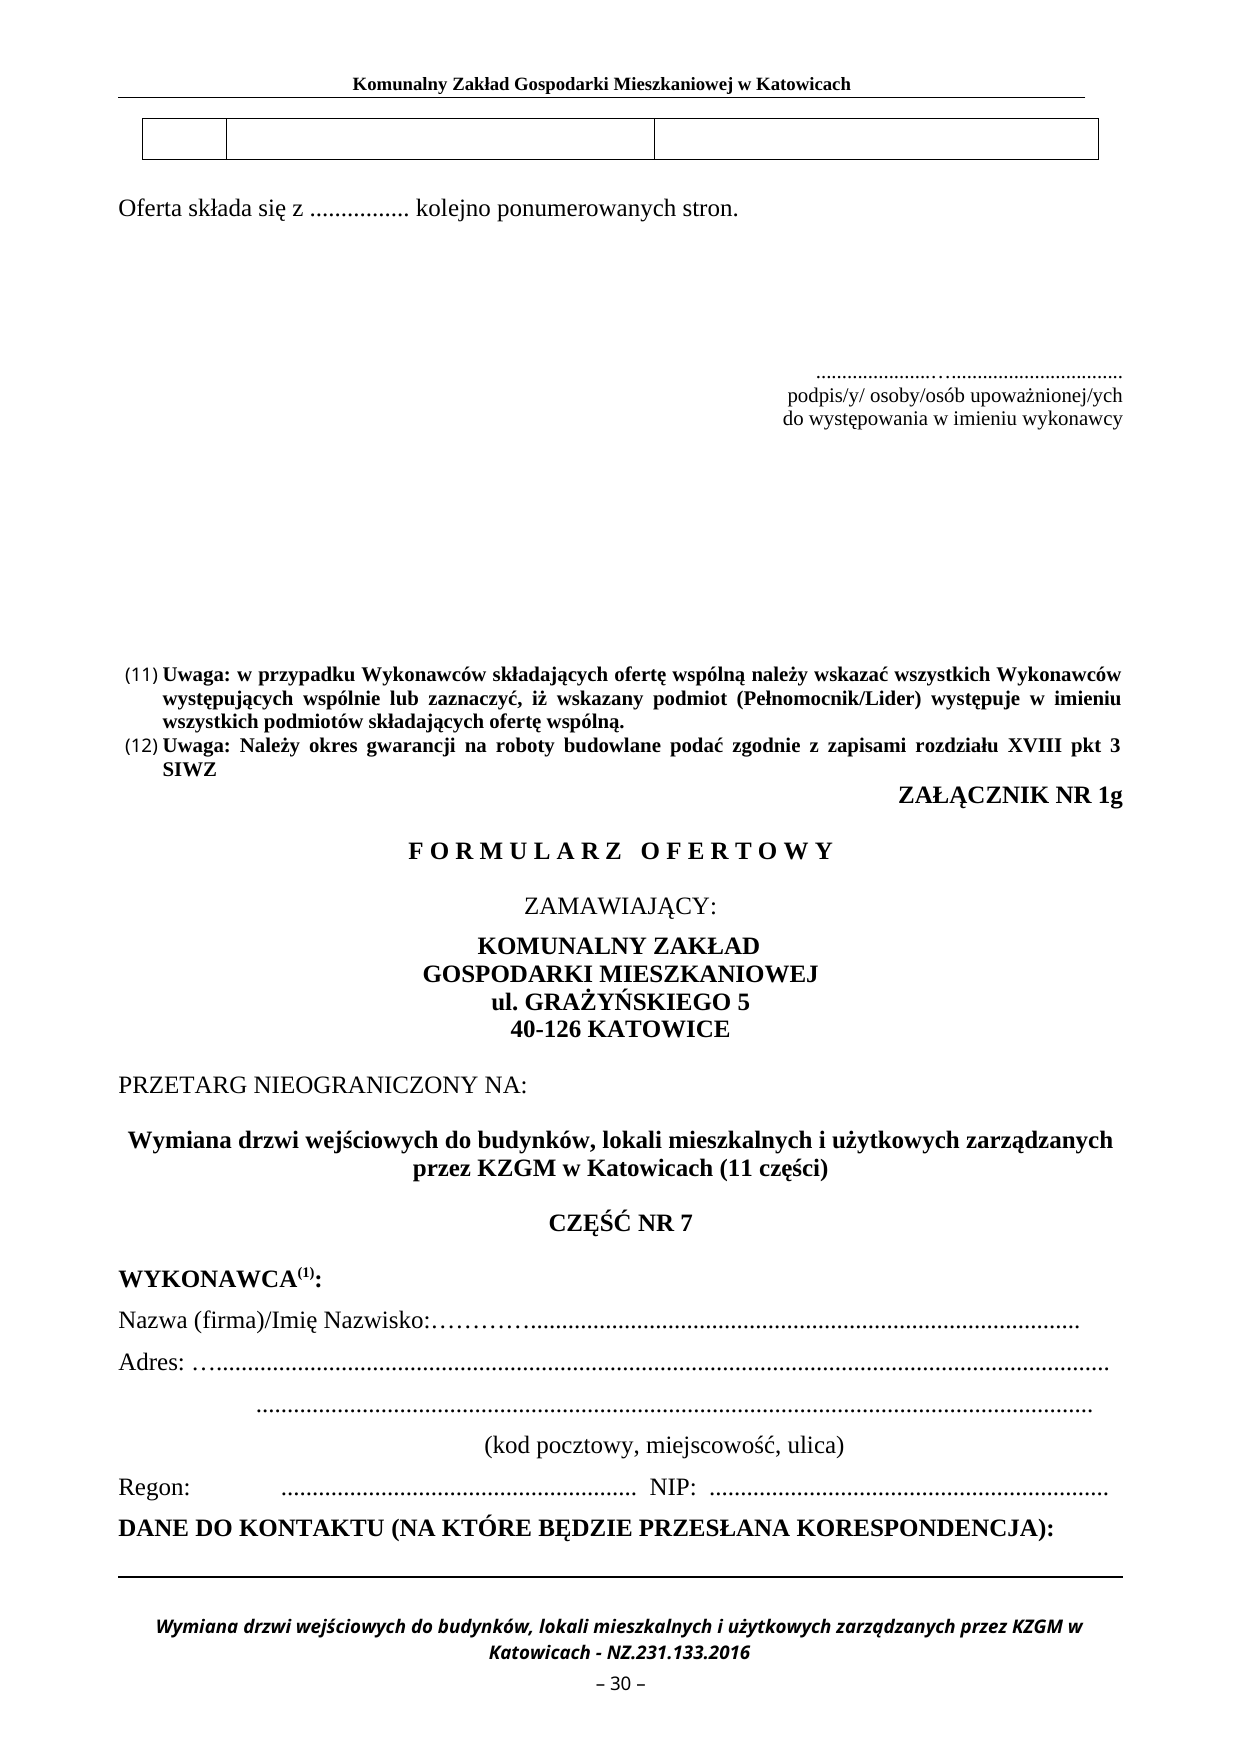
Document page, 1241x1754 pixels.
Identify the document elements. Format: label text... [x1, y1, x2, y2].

table_cell [227, 119, 654, 159]
text Dane do kontaktu (na które będzie przesłana korespondencja): [118, 1514, 1123, 1542]
text Adres: …............................................................................................................................................... [118, 1348, 1123, 1376]
text FORMULARZ OFERTOWY [118, 837, 1123, 864]
text KOMUNALNY ZAKŁAD [118, 932, 1119, 960]
list GOSPODARKI MIESZKANIOWEJ ul. GRAŻYŃSKIEGO 5 [118, 960, 1123, 1016]
text Regon: ......................................................... NIP: ................................................................ [118, 1473, 1123, 1501]
list Uwaga: Należy okres gwarancji na roboty budowlane podać zgodnie z zapisami rozdziału XVIII pkt 3 SIWZ [125, 733, 1123, 781]
text WYKONAWCA(1): [118, 1265, 1123, 1293]
list Oferta składa się z ................ kolejno ponumerowanych stron. [118, 194, 1123, 222]
text ......................…................................. [561, 360, 1123, 383]
text ZAMAWIAJĄCY: [118, 892, 1123, 920]
list Uwaga: w przypadku Wykonawców składających ofertę wspólną należy wskazać wszystkich Wykonawców występujących wspólnie lub zaznaczyć, iż wskazany podmiot (Pełnomocnik/Lider) występuje w imieniu wszystkich podmiotów składających ofertę wspólną. [125, 661, 1123, 733]
text Nazwa (firma)/Imię Nazwisko:…………........................................................................................ [118, 1307, 1123, 1334]
text przetarg nieograniczony na: [118, 1071, 1123, 1099]
text Wymiana drzwi wejściowych do budynków, lokali mieszkalnych i użytkowych zarządzanych przez KZGM w Katowicach (11 części) [118, 1126, 1123, 1182]
table_cell [655, 119, 1098, 159]
table_cell [143, 119, 226, 159]
list 40-126 KATOWICE [118, 1016, 1123, 1043]
text (kod pocztowy, miejscowość, ulica) [118, 1431, 1123, 1459]
text do występowania w imieniu wykonawcy [118, 407, 1123, 430]
text ...................................................................................................................................... [118, 1390, 1123, 1417]
text podpis/y/ osoby/osób upoważnionej/ych [118, 383, 1123, 407]
text CZĘŚĆ NR 7 [118, 1209, 1123, 1237]
text ZAŁĄCZNIK NR 1g [118, 781, 1123, 809]
